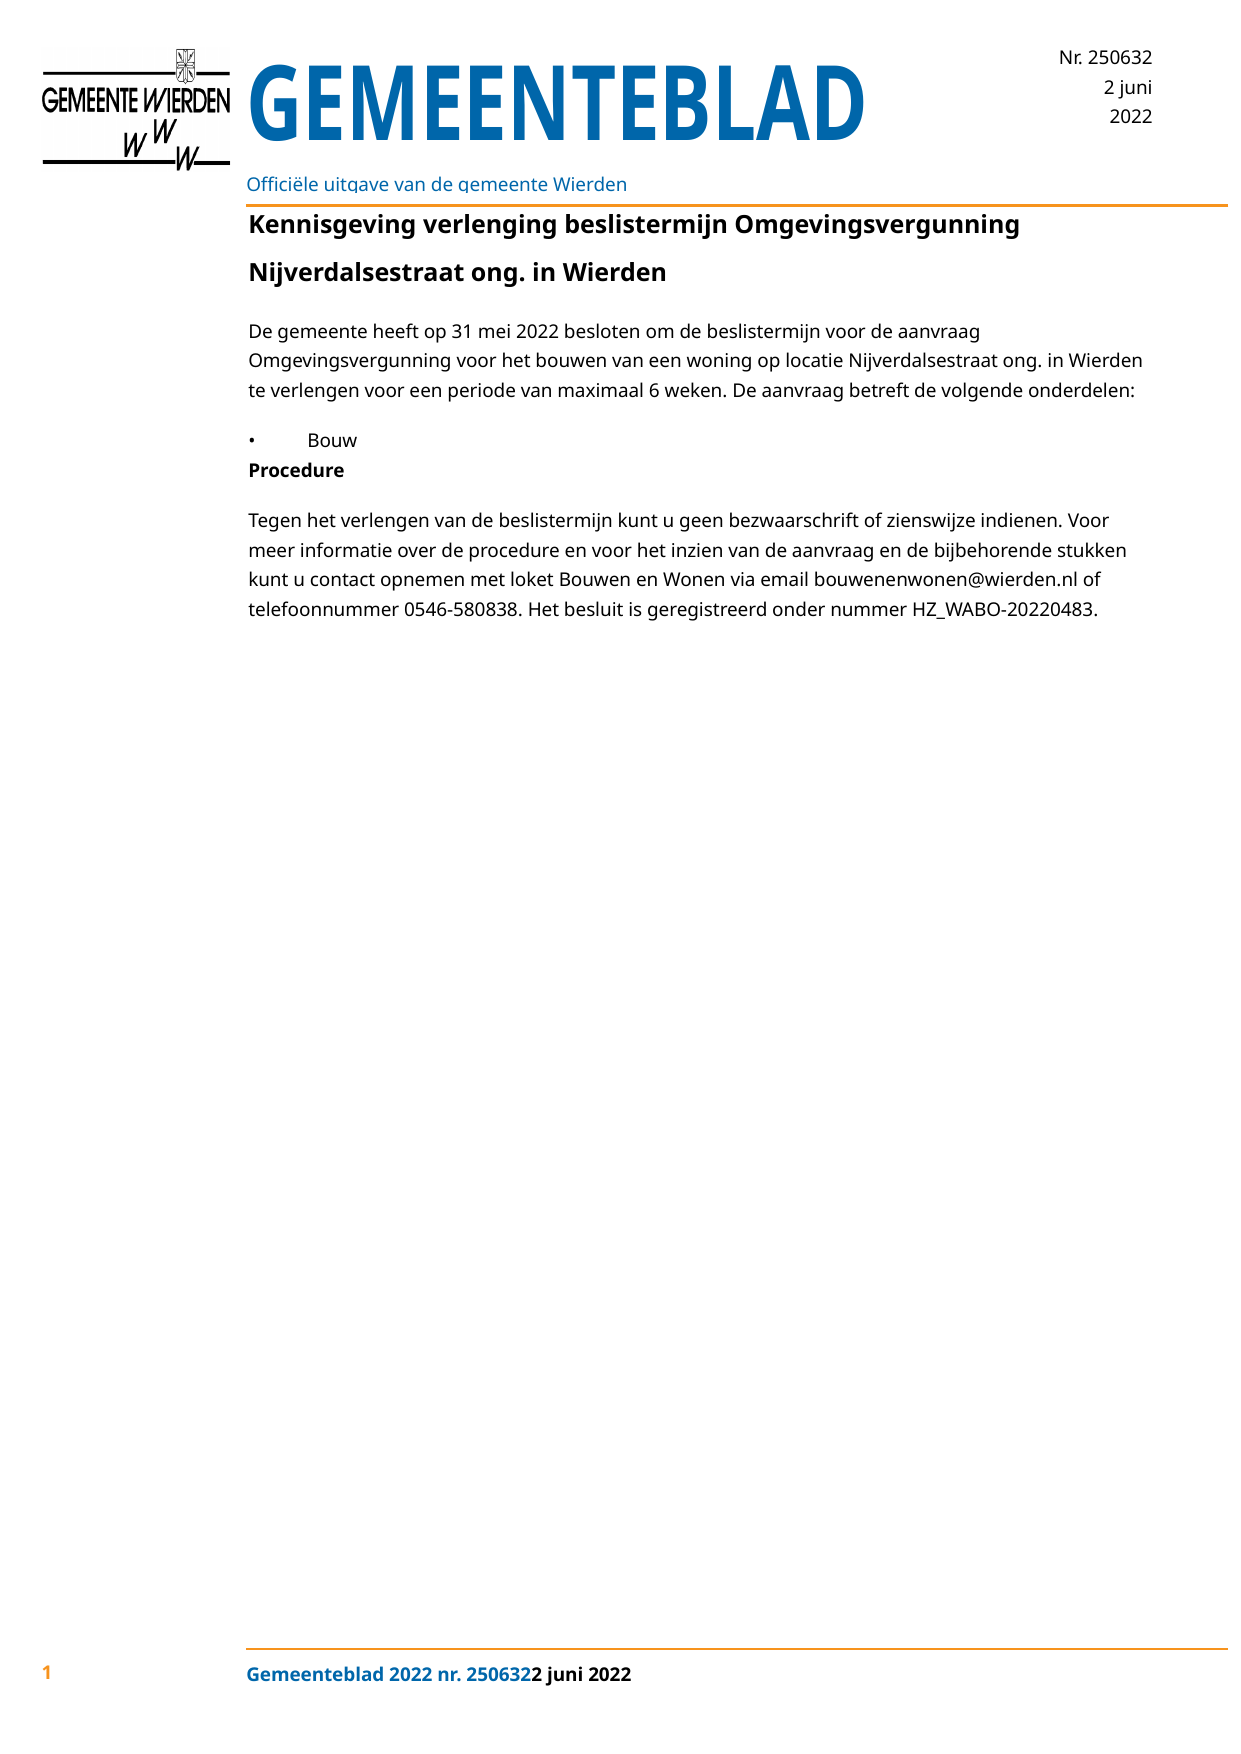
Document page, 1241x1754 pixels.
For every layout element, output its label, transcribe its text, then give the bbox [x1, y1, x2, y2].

picture [41, 47, 231, 172]
list Bouw [248, 427, 1152, 453]
text Tegen het verlengen van de beslistermijn kunt u geen bezwaarschrift of zienswijze indienen. Voor meer informatie over de procedure en voor het inzien van de aanvraag en de bijbehorende stukken kunt u contact opnemen met loket Bouwen en Wonen via email bouwenenwonen@wierden.nl of telefoonnummer 0546-580838. Het besluit is geregistreerd onder nummer HZ_WABO-20220483. [248, 507, 1152, 622]
text Procedure [248, 457, 1152, 483]
text Kennisgeving verlenging beslistermijn Omgevingsvergunning Nijverdalsestraat ong. in Wierden [248, 207, 1152, 288]
text De gemeente heeft op 31 mei 2022 besloten om de beslistermijn voor de aanvraag Omgevingsvergunning voor het bouwen van een woning op locatie Nijverdalsestraat ong. in Wierden te verlengen voor een periode van maximaal 6 weken. De aanvraag betreft de volgende onderdelen: [248, 318, 1152, 403]
